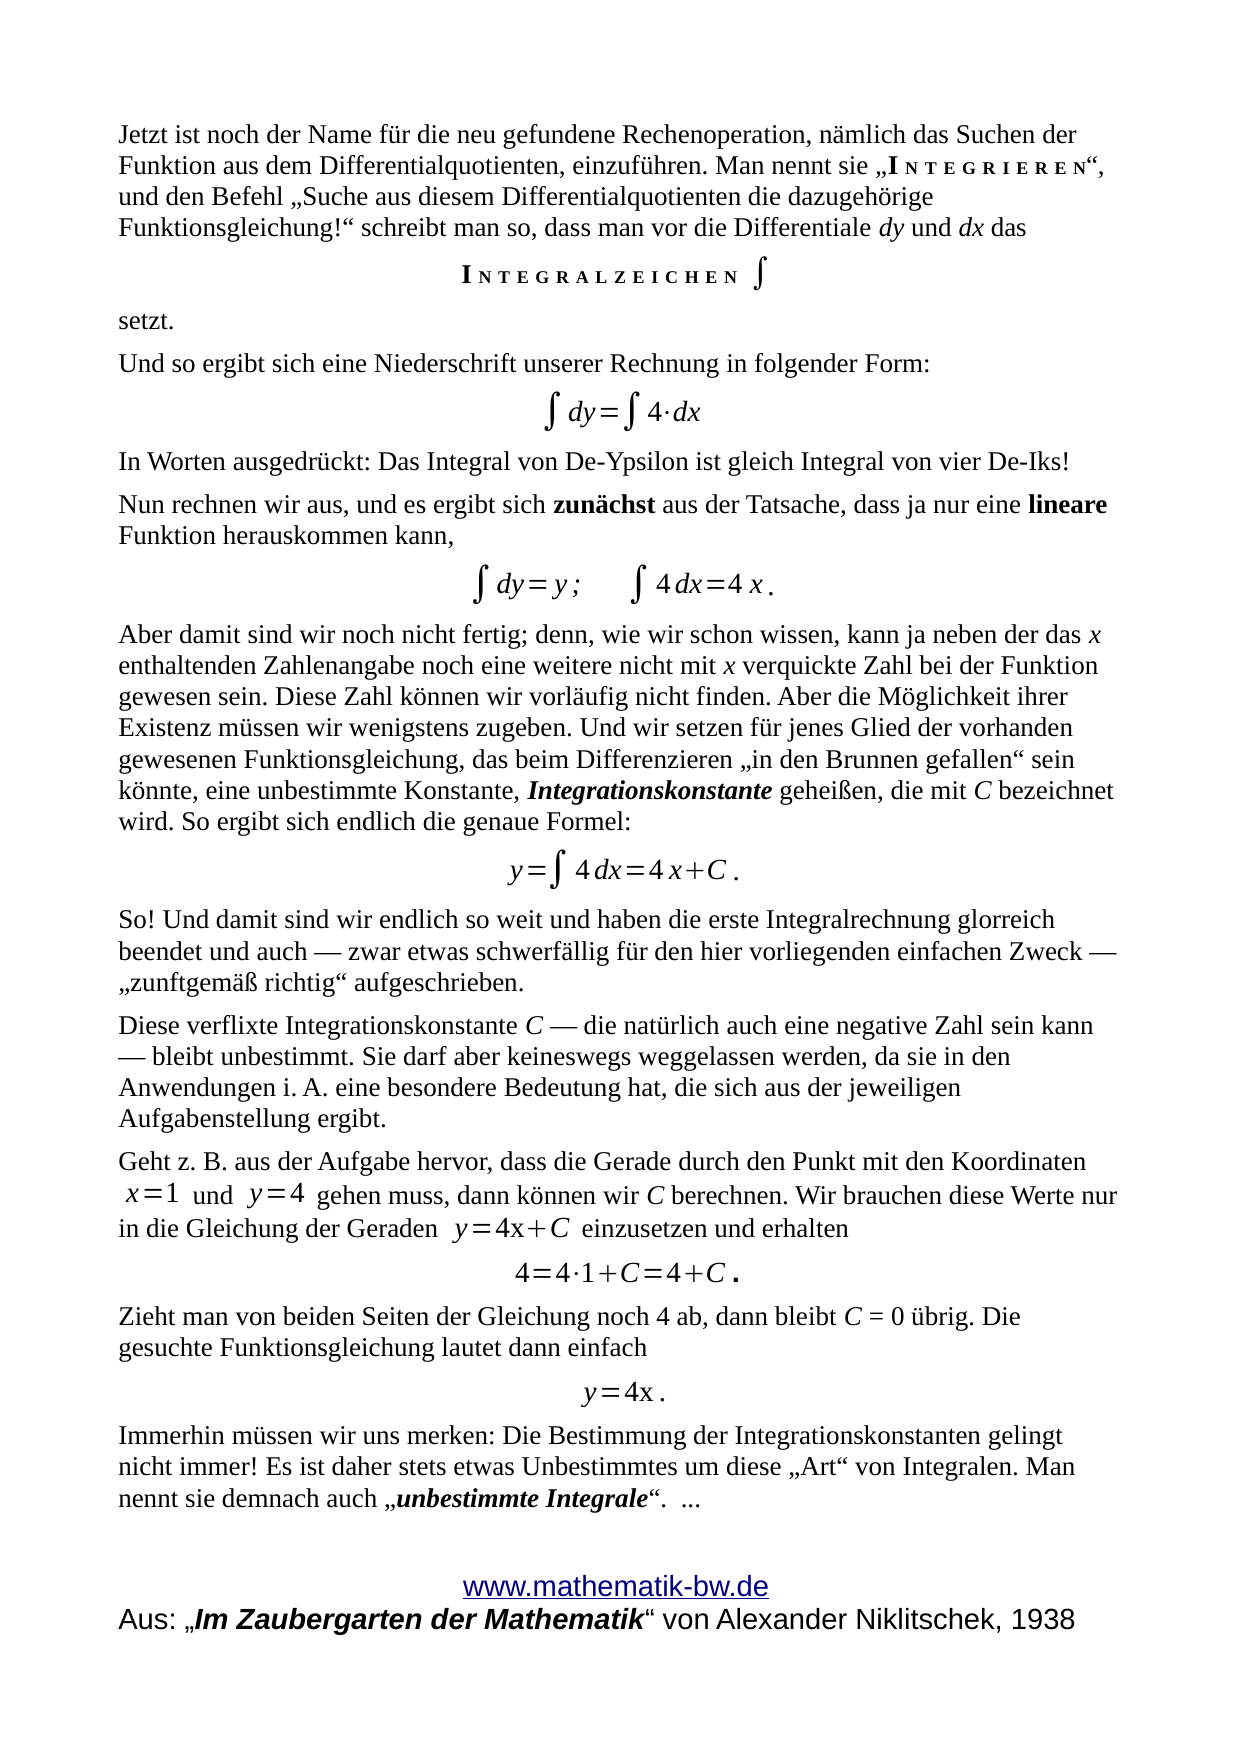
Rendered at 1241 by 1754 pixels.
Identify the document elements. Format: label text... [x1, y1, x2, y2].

text Diese verflixte Integrationskonstante C — die natürlich auch eine negative Zahl sein kann — bleibt unbestimmt. Sie darf aber keineswegs weggelassen werden, da sie in den Anwendungen i. A. eine besondere Bedeutung hat, die sich aus der jeweiligen Aufgabenstellung ergibt. [118, 1009, 1122, 1133]
text Geht z. B. aus der Aufgabe hervor, dass die Gerade durch den Punkt mit den Koordinaten und gehen muss, dann können wir C berechnen. Wir brauchen diese Werte nur in die Gleichung der Geraden einzusetzen und erhalten [118, 1145, 1122, 1243]
text Zieht man von beiden Seiten der Gleichung noch 4 ab, dann bleibt C = 0 übrig. Die gesuchte Funktionsgleichung lautet dann einfach [118, 1300, 1122, 1362]
text Jetzt ist noch der Name für die neu gefundene Rechenoperation, nämlich das Suchen der Funktion aus dem Differentialquotienten, einzuführen. Man nennt sie „I n t e g r i e r e n“, und den Befehl „Suche aus diesem Differentialquotienten die dazugehörige Funktionsgleichung!“ schreibt man so, dass man vor die Differentiale dy und dx das [118, 118, 1122, 243]
text So! Und damit sind wir endlich so weit und haben die erste Integralrechnung glorreich beendet und auch — zwar etwas schwerfällig für den hier vorliegenden einfachen Zweck — „zunftgemäß richtig“ aufgeschrieben. [118, 904, 1122, 997]
text In Worten ausgedrückt: Das Integral von De-Ypsilon ist gleich Integral von vier De-Iks! [118, 445, 1122, 477]
text . [118, 1255, 1122, 1288]
text Immerhin müssen wir uns merken: Die Bestimmung der Integrationskonstanten gelingt nicht immer! Es ist daher stets etwas Unbestimmtes um diese „Art“ von Integralen. Man nennt sie demnach auch „unbestimmte Integrale“. ... [118, 1419, 1122, 1513]
text . [118, 848, 1122, 892]
text Nun rechnen wir aus, und es ergibt sich zunächst aus der Tatsache, dass ja nur eine lineare Funktion herauskommen kann, [118, 488, 1122, 551]
text . [118, 562, 1122, 606]
text Und so ergibt sich eine Niederschrift unserer Rechnung in folgender Form: [118, 347, 1122, 378]
text I n t e g r a l z e i c h e n [118, 254, 1122, 292]
text setzt. [118, 304, 1122, 335]
text . [118, 1374, 1122, 1408]
text Aber damit sind wir noch nicht fertig; denn, wie wir schon wissen, kann ja neben der das x enthaltenden Zahlenangabe noch eine weitere nicht mit x verquickte Zahl bei der Funktion gewesen sein. Diese Zahl können wir vorläufig nicht finden. Aber die Möglichkeit ihrer Existenz müssen wir wenigstens zugeben. Und wir setzen für jenes Glied der vorhanden gewesenen Funktionsgleichung, das beim Differenzieren „in den Brunnen gefallen“ sein könnte, eine unbestimmte Konstante, Integrationskonstante geheißen, die mit C bezeichnet wird. So ergibt sich endlich die genaue Formel: [118, 618, 1122, 836]
